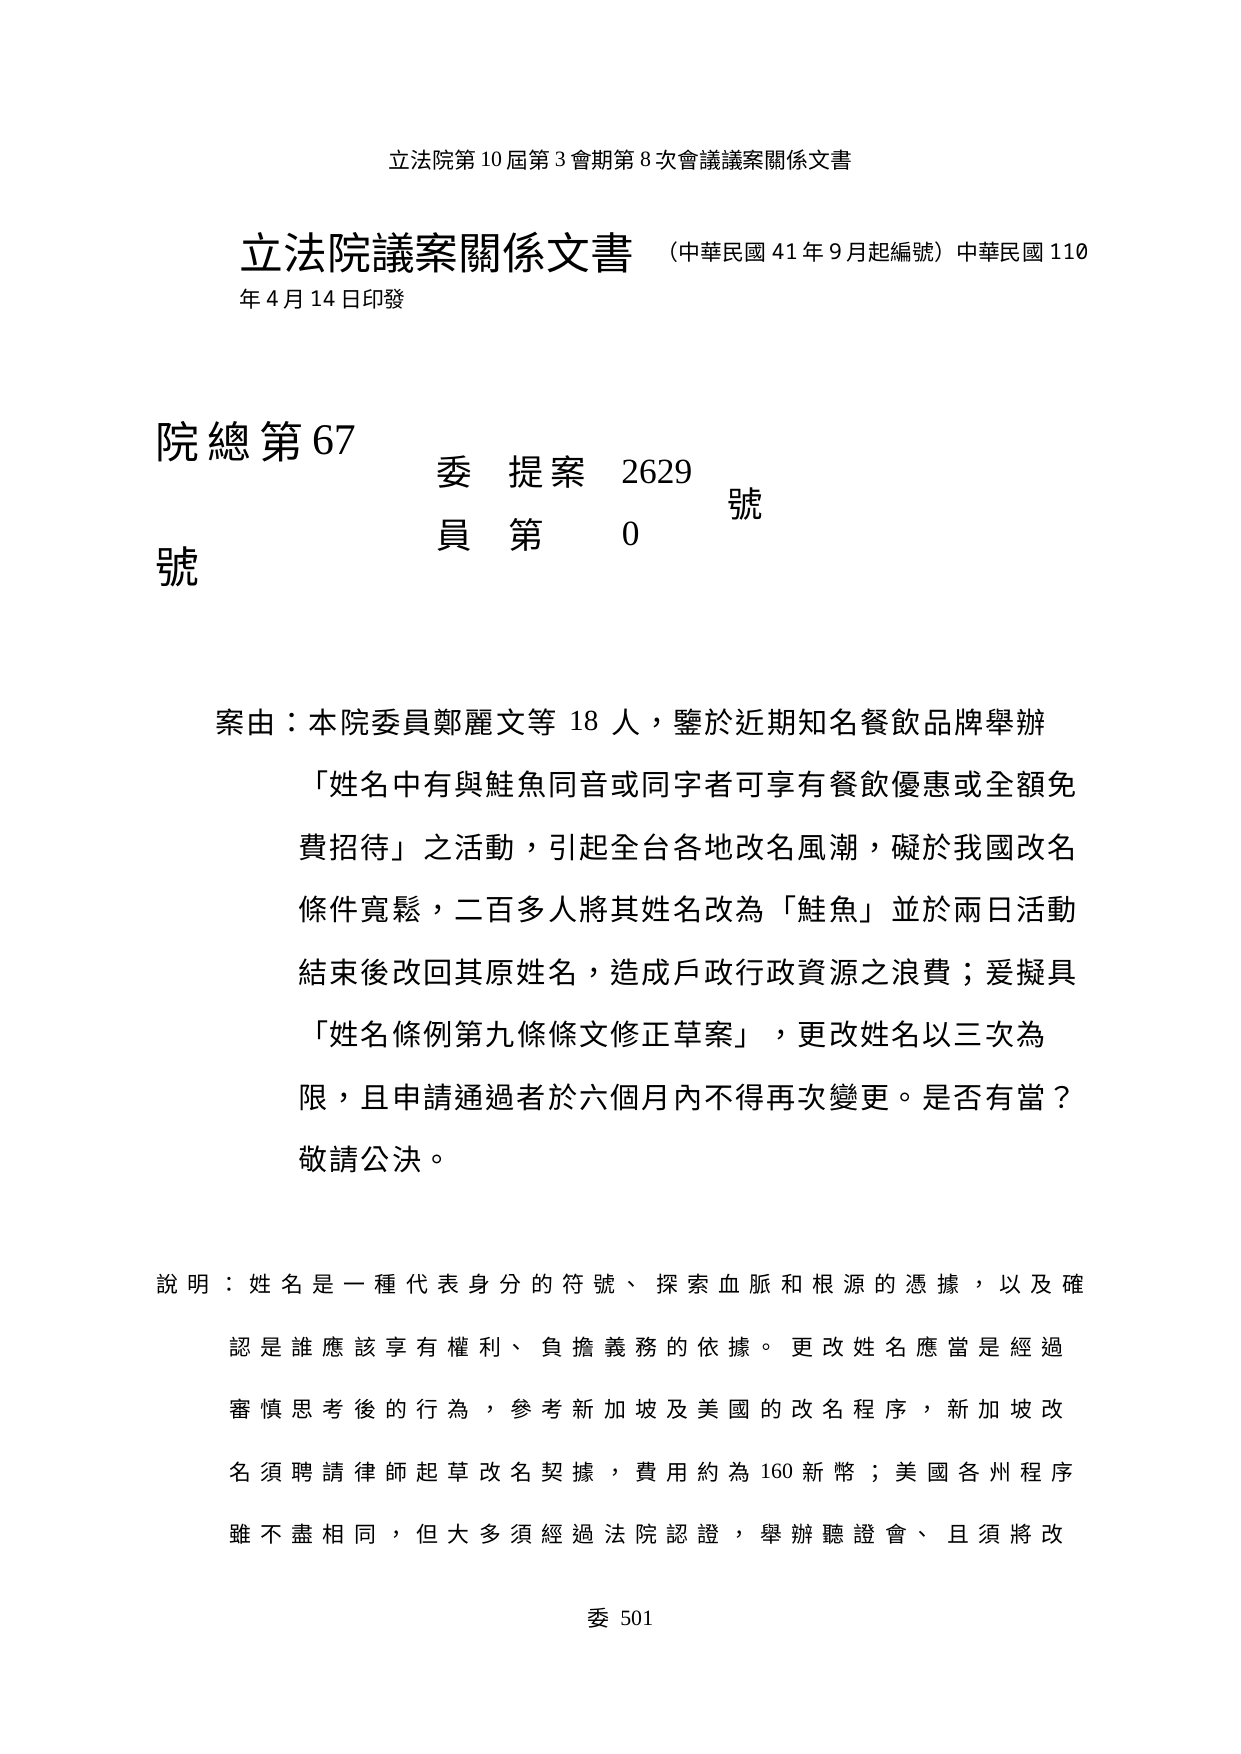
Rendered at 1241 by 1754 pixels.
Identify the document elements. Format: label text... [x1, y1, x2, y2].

table_header 號 [719, 377, 756, 627]
table_header 提案第 [502, 377, 607, 627]
table_header [756, 519, 760, 627]
table_header [756, 377, 760, 494]
table_header [756, 496, 760, 517]
table_header [760, 377, 775, 627]
text 說明：姓名是一種代表身分的符號、探索血脈和根源的憑據，以及確認是誰應該享有權利、負擔義務的依據。更改姓名應當是經過審慎思考後的行為，參考新加坡及美國的改名程序，新加坡改名須聘請律師起草改名契據，費用約為160新幣；美國各州程序雖不盡相同，但大多須經過法院認證，舉辦聽證會、且須將改 [151, 1252, 1089, 1564]
table_header 委員 [388, 377, 502, 627]
table_header 院總第67號 [151, 377, 388, 627]
text 案由：本院委員鄭麗文等18人，鑒於近期知名餐飲品牌舉辦「姓名中有與鮭魚同音或同字者可享有餐飲優惠或全額免費招待」之活動，引起全台各地改名風潮，礙於我國改名條件寬鬆，二百多人將其姓名改為「鮭魚」並於兩日活動結束後改回其原姓名，造成戶政行政資源之浪費；爰擬具「姓名條例第九條條文修正草案」，更改姓名以三次為限，且申請通過者於六個月內不得再次變更。是否有當？敬請公決。 [206, 689, 1089, 1189]
table_header 26290 [608, 377, 719, 627]
text 立法院議案關係文書 （中華民國41年9月起編號）中華民國110年4月14日印發 [239, 219, 1089, 314]
